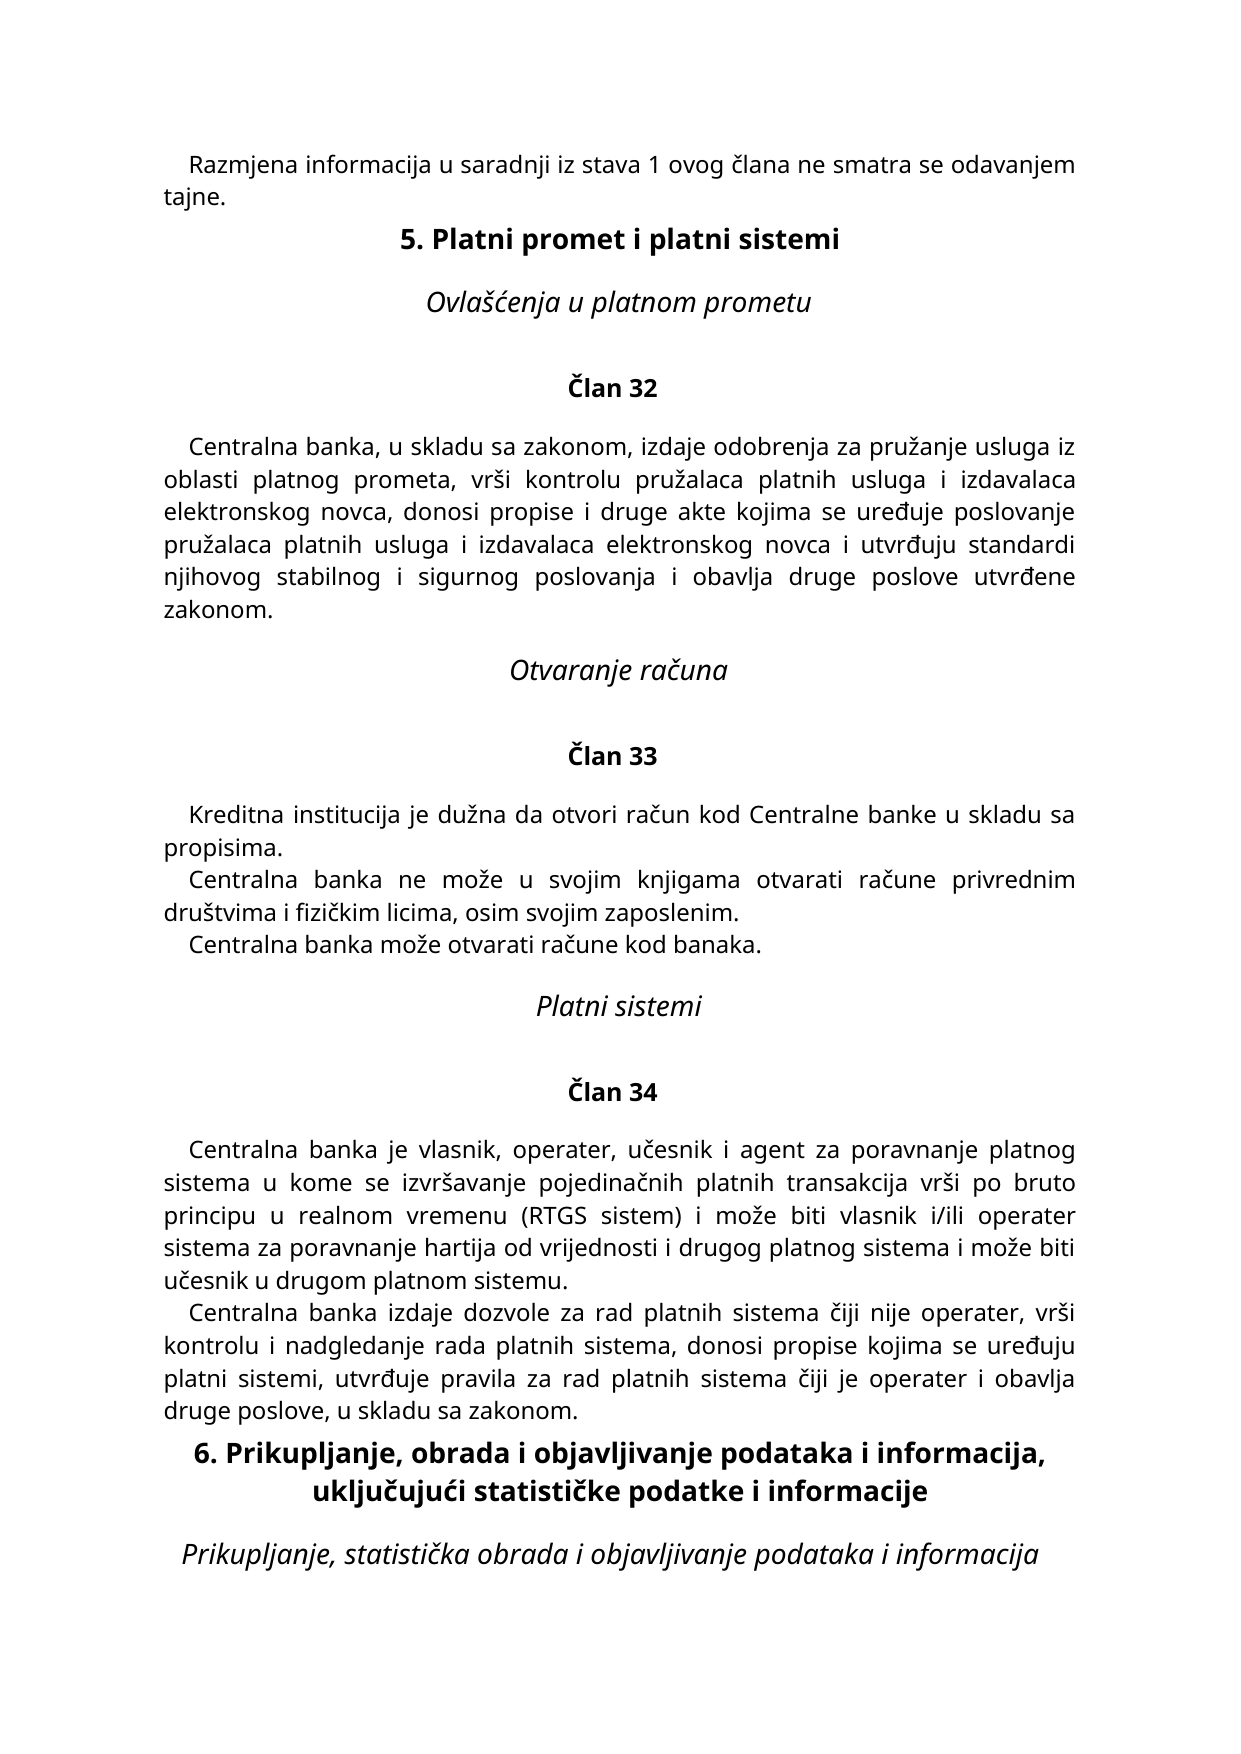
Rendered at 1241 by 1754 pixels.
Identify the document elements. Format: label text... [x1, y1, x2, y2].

text Ovlašćenja u platnom prometu [148, 282, 1093, 321]
text Kreditna institucija je dužna da otvori račun kod Centralne banke u skladu sa propisima. [163, 798, 1077, 863]
text Prikupljanje, statistička obrada i objavljivanje podataka i informacija ﻿ [148, 1534, 1093, 1573]
text Centralna banka je vlasnik, operater, učesnik i agent za poravnanje platnog sistema u kome se izvršavanje pojedinačnih platnih transakcija vrši po bruto principu u realnom vremenu (RTGS sistem) i može biti vlasnik i/ili operater sistema za poravnanje hartija od vrijednosti i drugog platnog sistema i može biti učesnik u drugom platnom sistemu. [163, 1133, 1077, 1296]
text Otvaranje računa [148, 650, 1093, 689]
text Razmjena informacija u saradnji iz stava 1 ovog člana ne smatra se odavanjem tajne. [163, 148, 1077, 213]
text Centralna banka ne može u svojim knjigama otvarati račune privrednim društvima i fizičkim licima, osim svojim zaposlenim. [163, 863, 1077, 928]
text Član 33 ﻿ [148, 739, 1093, 773]
text Član 32 ﻿ [148, 371, 1093, 405]
text Centralna banka može otvarati račune kod banaka. [163, 928, 1077, 961]
text Platni sistemi [148, 986, 1093, 1024]
text Centralna banka, u skladu sa zakonom, izdaje odobrenja za pružanje usluga iz oblasti platnog prometa, vrši kontrolu pružalaca platnih usluga i izdavalaca elektronskog novca, donosi propise i druge akte kojima se uređuje poslovanje pružalaca platnih usluga i izdavalaca elektronskog novca i utvrđuju standardi njihovog stabilnog i sigurnog poslovanja i obavlja druge poslove utvrđene zakonom. [163, 430, 1077, 625]
text Član 34 ﻿ [148, 1074, 1093, 1108]
text 5. Platni promet i platni sistemi [148, 219, 1093, 257]
text 6. Prikupljanje, obrada i objavljivanje podataka i informacija, uključujući statističke podatke i informacije [148, 1433, 1093, 1509]
text Centralna banka izdaje dozvole za rad platnih sistema čiji nije operater, vrši kontrolu i nadgledanje rada platnih sistema, donosi propise kojima se uređuju platni sistemi, utvrđuje pravila za rad platnih sistema čiji je operater i obavlja druge poslove, u skladu sa zakonom. [163, 1296, 1077, 1427]
